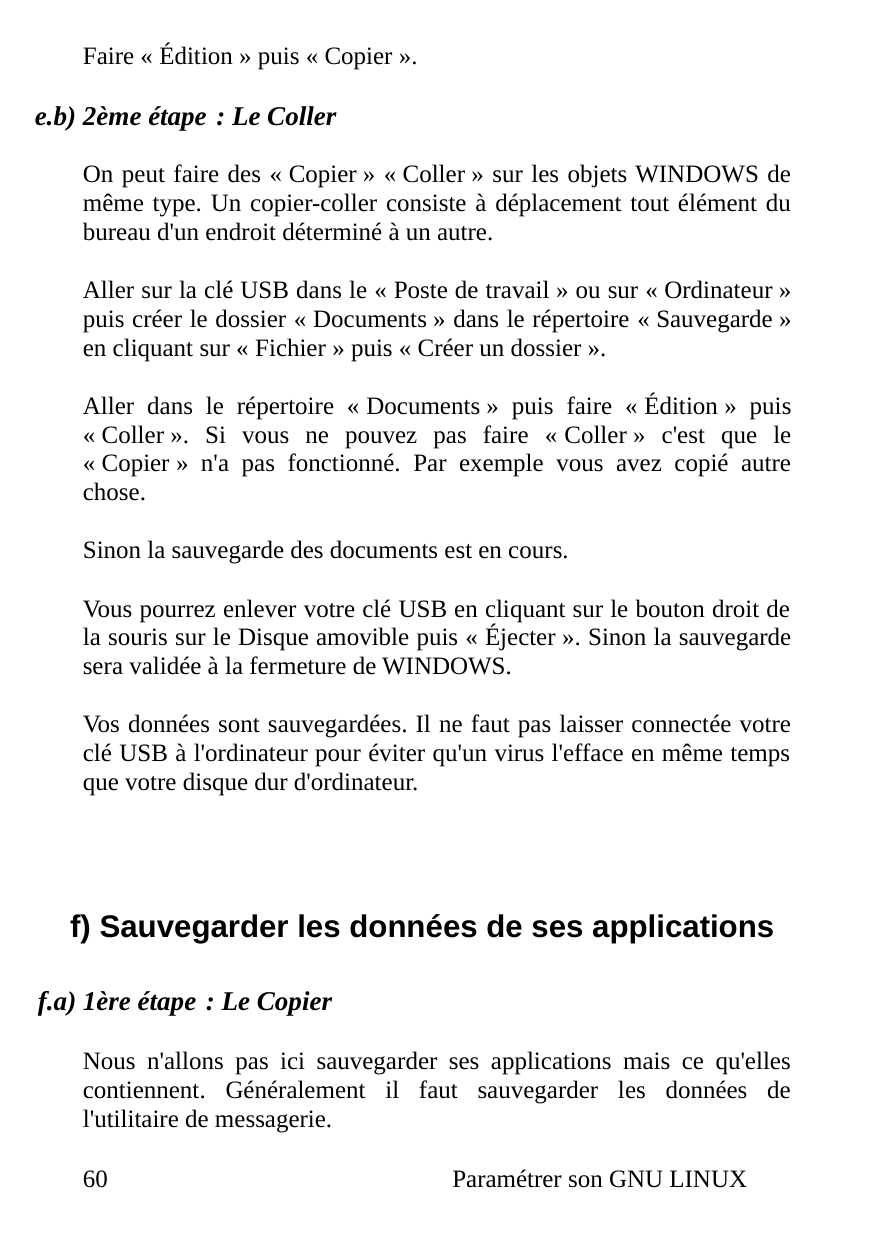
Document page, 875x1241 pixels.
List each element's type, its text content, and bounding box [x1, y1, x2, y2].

text Faire « Édition » puis « Copier ». [83, 41, 791, 70]
text On peut faire des « Copier » « Coller » sur les objets WINDOWS de même type. Un copier-coller consiste à déplacement tout élément du bureau d'un endroit déterminé à un autre. [83, 159, 791, 246]
text Vous pourrez enlever votre clé USB en cliquant sur le bouton droit de la souris sur le Disque amovible puis « Éjecter ». Sinon la sauvegarde sera validée à la fermeture de WINDOWS. [83, 594, 791, 680]
subtitle Sauvegarder les données de ses applications [83, 908, 791, 944]
text Vos données sont sauvegardées. Il ne faut pas laisser connectée votre clé USB à l'ordinateur pour éviter qu'un virus l'efface en même temps que votre disque dur d'ordinateur. [83, 709, 791, 796]
subtitle 2ème étape : Le Coller [83, 99, 791, 131]
text Sinon la sauvegarde des documents est en cours. [83, 535, 791, 564]
subtitle 1ère étape : Le Copier [83, 986, 791, 1017]
text Aller sur la clé USB dans le « Poste de travail » ou sur « Ordinateur » puis créer le dossier « Documents » dans le répertoire « Sauvegarde » en cliquant sur « Fichier » puis « Créer un dossier ». [83, 275, 791, 361]
text Nous n'allons pas ici sauvegarder ses applications mais ce qu'elles contiennent. Généralement il faut sauvegarder les données de l'utilitaire de messagerie. [83, 1046, 791, 1132]
text Aller dans le répertoire « Documents » puis faire « Édition » puis « Coller ». Si vous ne pouvez pas faire « Coller » c'est que le « Copier » n'a pas fonctionné. Par exemple vous avez copié autre chose. [83, 391, 791, 506]
